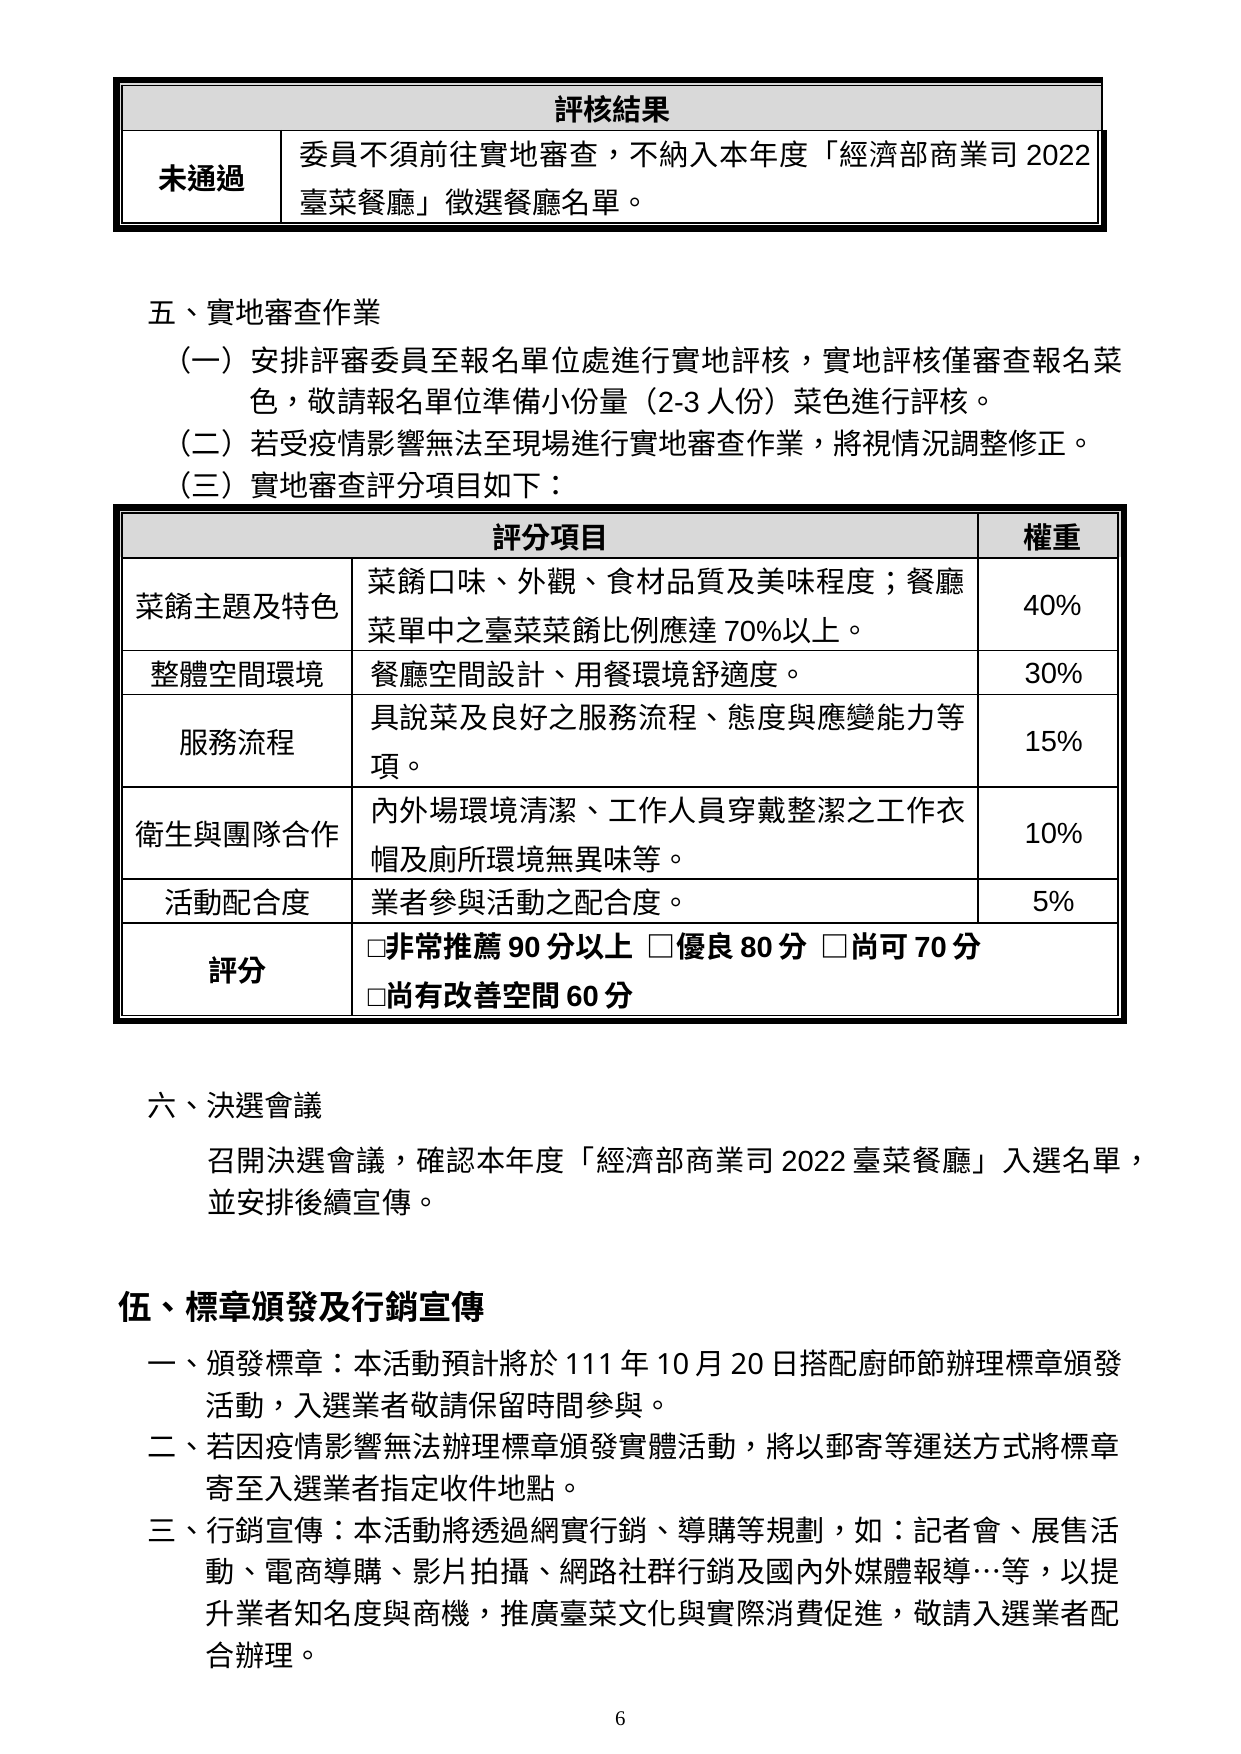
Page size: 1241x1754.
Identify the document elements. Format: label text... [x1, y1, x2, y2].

list 決選會議 [148, 1082, 1122, 1125]
table_cell 活動配合度 [123, 880, 351, 922]
table_header 權重 [979, 514, 1117, 557]
table_cell 菜餚主題及特色 [123, 559, 351, 650]
table_header 評核結果 [123, 86, 1101, 130]
list 召開決選會議，確認本年度「經濟部商業司2022臺菜餐廳」入選名單，並安排後續宣傳。 [207, 1137, 1122, 1222]
table_cell 菜餚口味、外觀、食材品質及美味程度；餐廳菜單中之臺菜菜餚比例應達70%以上。 [353, 559, 977, 650]
table_cell 內外場環境清潔、工作人員穿戴整潔之工作衣帽及廁所環境無異味等。 [353, 788, 977, 878]
table_cell 餐廳空間設計、用餐環境舒適度。 [353, 651, 977, 693]
table_header 評分項目 [123, 514, 977, 557]
table_cell 衛生與團隊合作 [123, 788, 351, 878]
list 若因疫情影響無法辦理標章頒發實體活動，將以郵寄等運送方式將標章寄至入選業者指定收件地點。 [148, 1424, 1122, 1508]
table_cell 30% [979, 651, 1117, 693]
list 行銷宣傳：本活動將透過網實行銷、導購等規劃，如：記者會、展售活動、電商導購、影片拍攝、網路社群行銷及國內外媒體報導…等，以提升業者知名度與商機，推廣臺菜文化與實際消費促進，敬請入選業者配合辦理。 [148, 1508, 1122, 1674]
table_cell 40% [979, 559, 1117, 650]
table_cell 服務流程 [123, 695, 351, 786]
table_cell 業者參與活動之配合度。 [353, 880, 977, 922]
table_cell 未通過 [123, 131, 280, 222]
list 安排評審委員至報名單位處進行實地評核，實地評核僅審查報名菜色，敬請報名單位準備小份量（2-3人份）菜色進行評核。 [162, 338, 1122, 421]
subtitle 伍、標章頒發及行銷宣傳 [118, 1280, 1122, 1329]
table_cell □非常推薦90分以上 □優良80分 □尚可70分 □尚有改善空間60分 [353, 924, 1117, 1014]
list 頒發標章：本活動預計將於111年10月20日搭配廚師節辦理標章頒發活動，入選業者敬請保留時間參與。 [148, 1341, 1122, 1424]
table_cell 整體空間環境 [123, 651, 351, 693]
table_cell 10% [979, 788, 1117, 878]
table_cell 5% [979, 880, 1117, 922]
table_cell 15% [979, 695, 1117, 786]
table_cell 評分 [123, 924, 351, 1014]
list 實地審查評分項目如下： [162, 463, 1122, 504]
list 實地審查作業 [148, 290, 1122, 332]
table_cell 具說菜及良好之服務流程、態度與應變能力等項。 [353, 695, 977, 786]
table_cell 委員不須前往實地審查，不納入本年度「經濟部商業司2022臺菜餐廳」徵選餐廳名單。 [282, 131, 1097, 222]
list 若受疫情影響無法至現場進行實地審查作業，將視情況調整修正。 [162, 421, 1122, 463]
